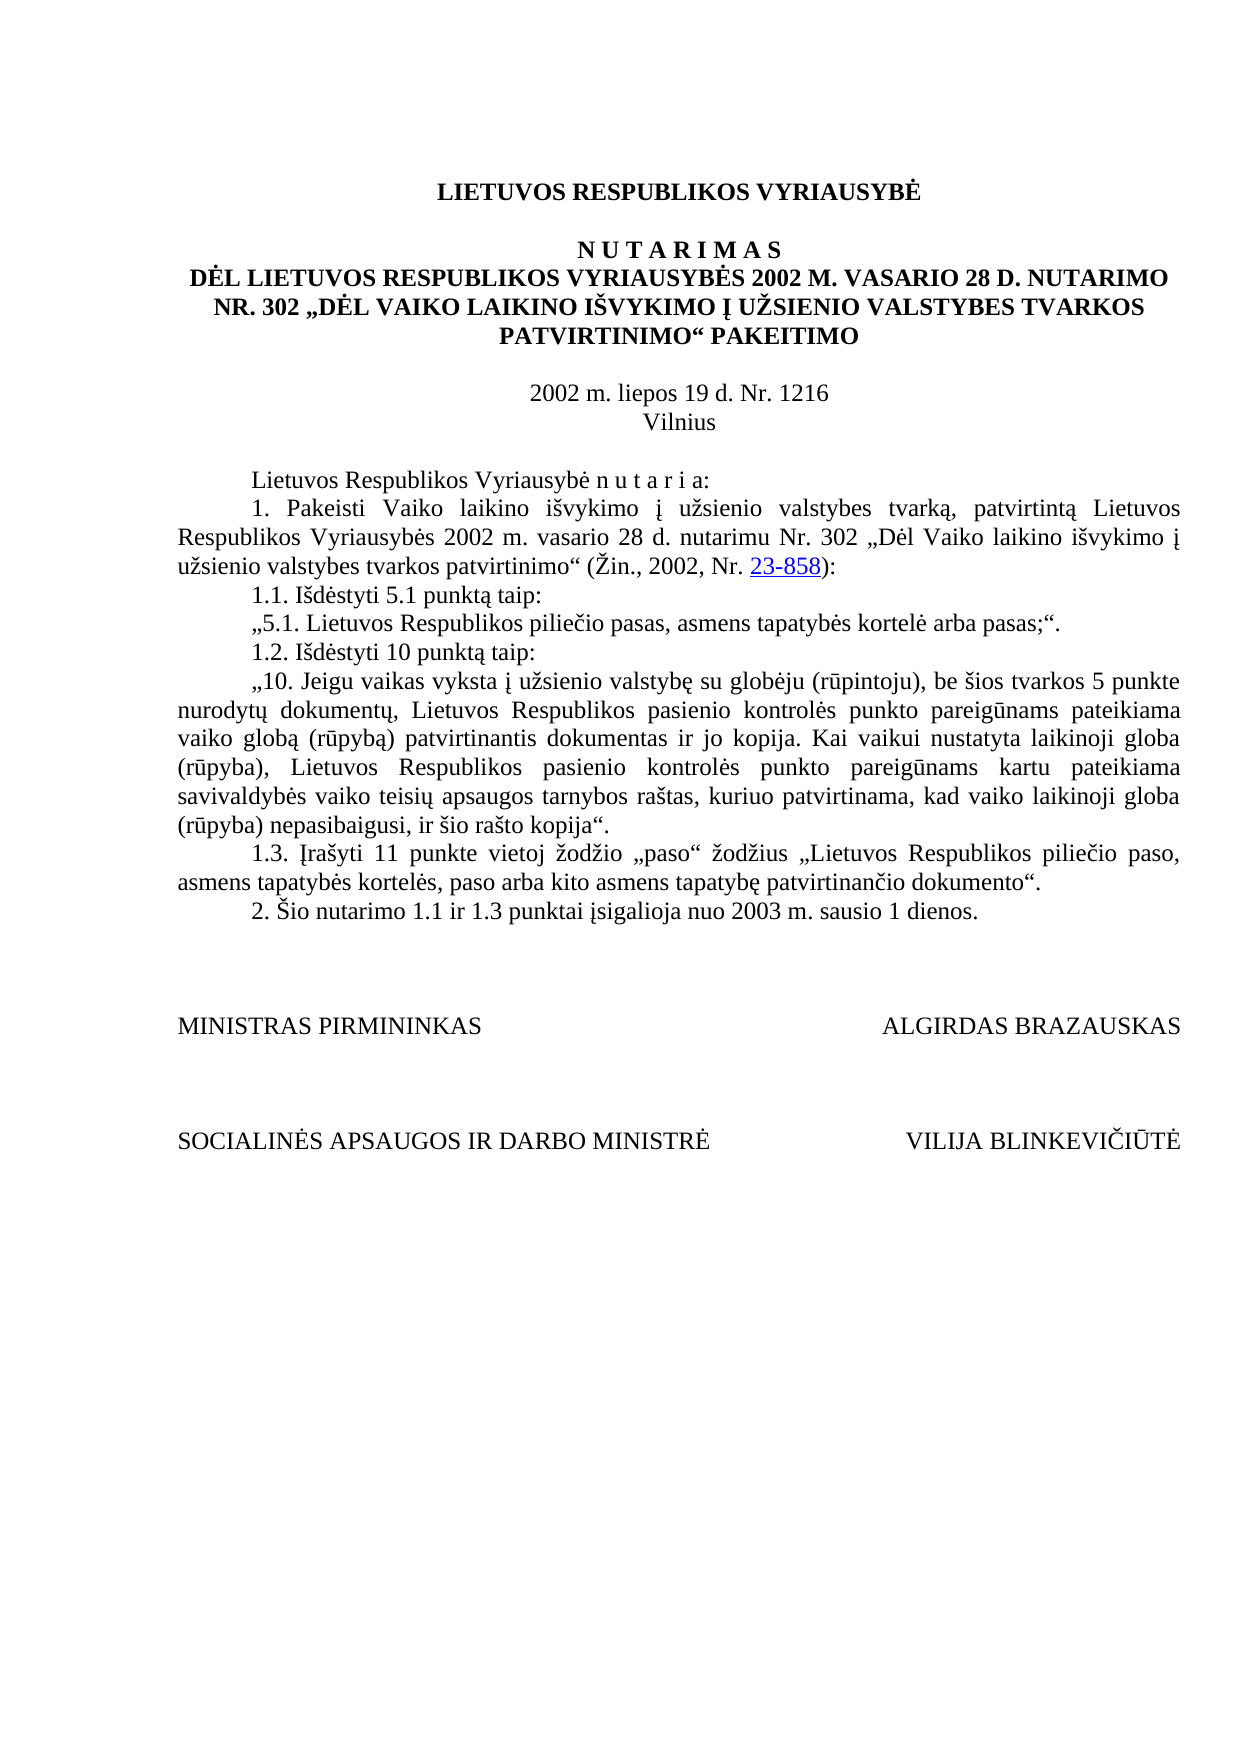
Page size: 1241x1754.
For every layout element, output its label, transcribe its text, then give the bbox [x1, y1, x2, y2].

text 1.2. Išdėstyti 10 punktą taip: [177, 637, 1181, 666]
text 1.3. Įrašyti 11 punkte vietoj žodžio „paso“ žodžius „Lietuvos Respublikos piliečio paso, asmens tapatybės kortelės, paso arba kito asmens tapatybę patvirtinančio dokumento“. [177, 838, 1181, 896]
text 2. Šio nutarimo 1.1 ir 1.3 punktai įsigalioja nuo 2003 m. sausio 1 dienos. [177, 896, 1181, 925]
text 1. Pakeisti Vaiko laikino išvykimo į užsienio valstybes tvarką, patvirtintą Lietuvos Respublikos Vyriausybės 2002 m. vasario 28 d. nutarimu Nr. 302 „Dėl Vaiko laikino išvykimo į užsienio valstybes tvarkos patvirtinimo“ (Žin., 2002, Nr. 23-858): [177, 493, 1181, 580]
text „5.1. Lietuvos Respublikos piliečio pasas, asmens tapatybės kortelė arba pasas;“. [177, 608, 1181, 637]
text MINISTRAS PIRMININKAS ALGIRDAS BRAZAUSKAS [177, 1011, 1181, 1040]
text Vilnius [177, 407, 1181, 436]
text DĖL LIETUVOS RESPUBLIKOS VYRIAUSYBĖS 2002 M. VASARIO 28 D. NUTARIMO NR. 302 „DĖL VAIKO LAIKINO IŠVYKIMO Į UŽSIENIO VALSTYBES TVARKOS PATVIRTINIMO“ PAKEITIMO [177, 263, 1181, 350]
text „10. Jeigu vaikas vyksta į užsienio valstybę su globėju (rūpintoju), be šios tvarkos 5 punkte nurodytų dokumentų, Lietuvos Respublikos pasienio kontrolės punkto pareigūnams pateikiama vaiko globą (rūpybą) patvirtinantis dokumentas ir jo kopija. Kai vaikui nustatyta laikinoji globa (rūpyba), Lietuvos Respublikos pasienio kontrolės punkto pareigūnams kartu pateikiama savivaldybės vaiko teisių apsaugos tarnybos raštas, kuriuo patvirtinama, kad vaiko laikinoji globa (rūpyba) nepasibaigusi, ir šio rašto kopija“. [177, 666, 1181, 838]
text SOCIALINĖS APSAUGOS IR DARBO MINISTRĖ VILIJA BLINKEVIČIŪTĖ [177, 1126, 1181, 1155]
text N U T A R I M A S [177, 235, 1181, 263]
text 1.1. Išdėstyti 5.1 punktą taip: [177, 580, 1181, 608]
text LIETUVOS RESPUBLIKOS VYRIAUSYBĖ [177, 177, 1181, 206]
text Lietuvos Respublikos Vyriausybė nutaria: [177, 465, 1181, 493]
text 2002 m. liepos 19 d. Nr. 1216 [177, 378, 1181, 407]
